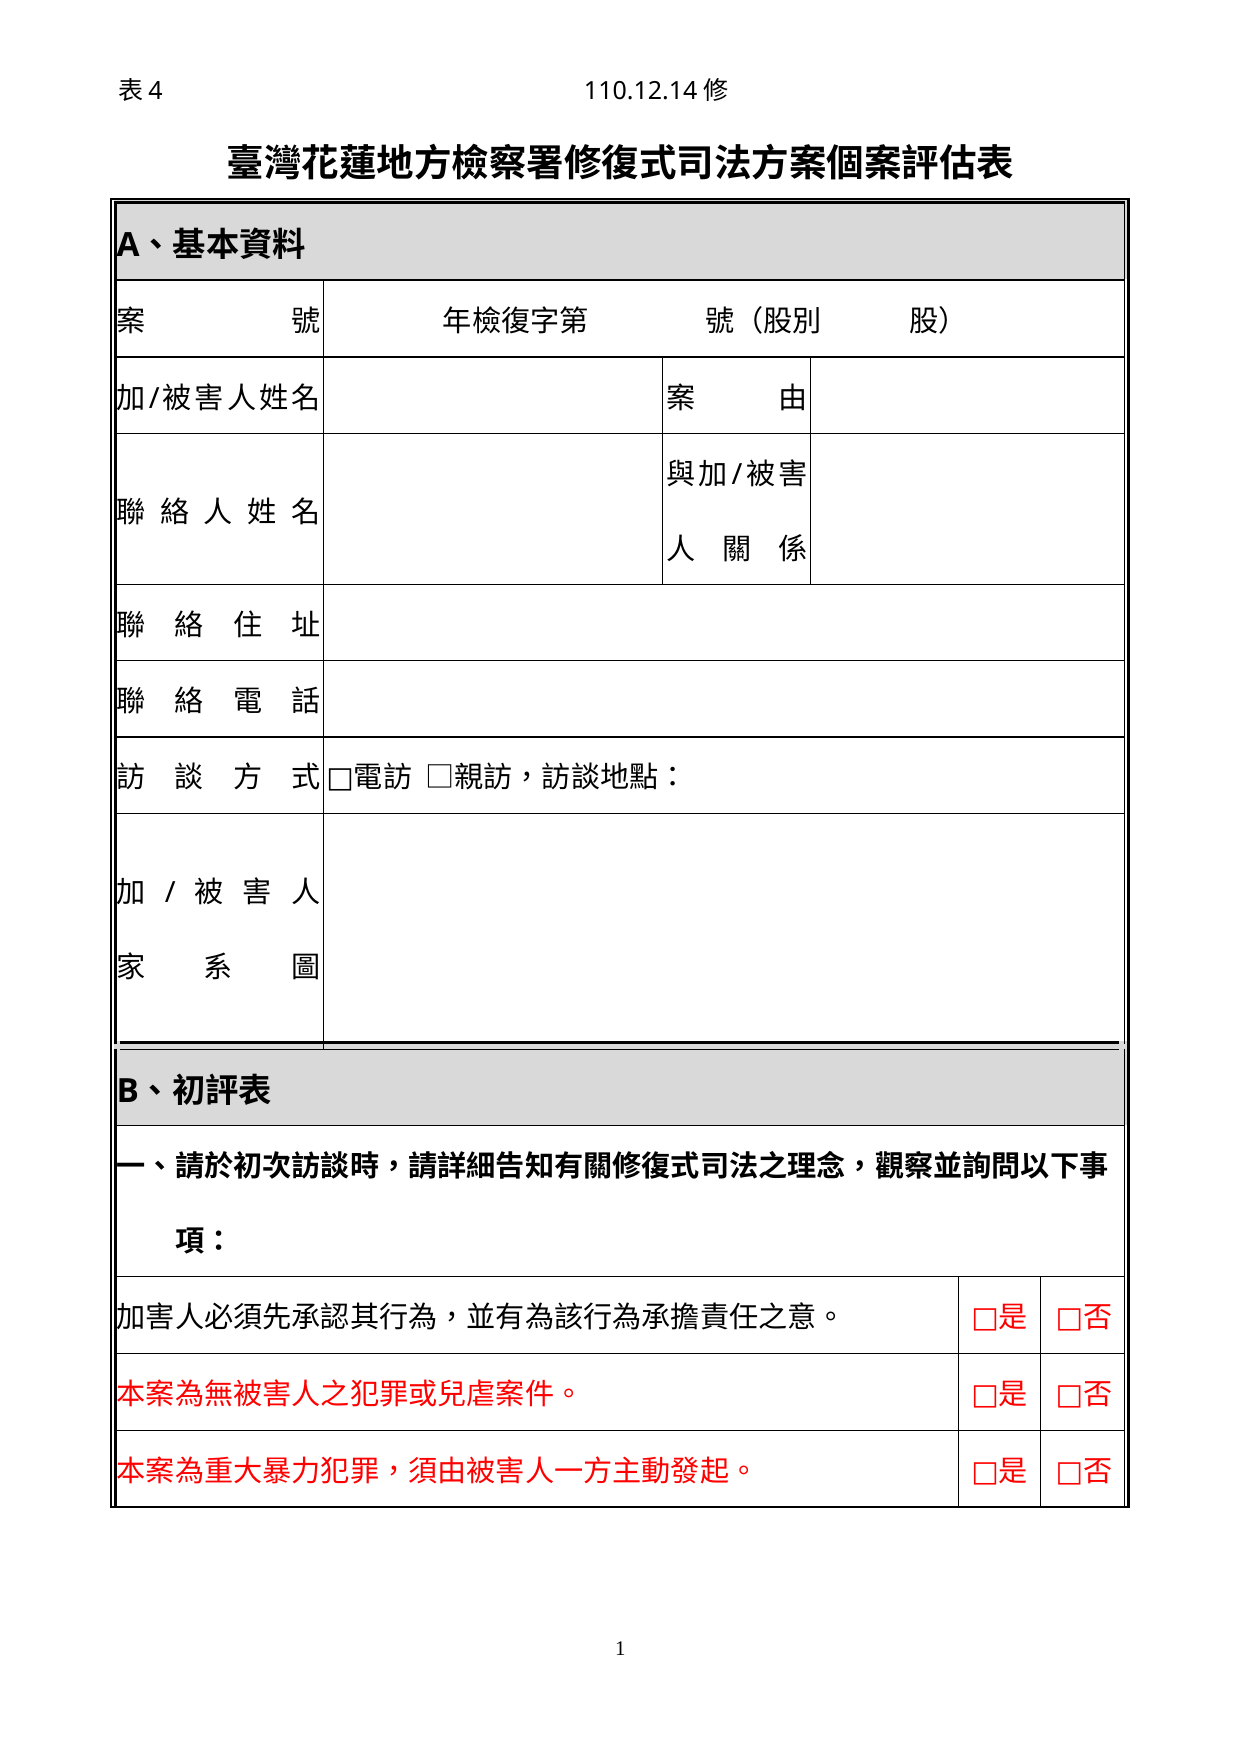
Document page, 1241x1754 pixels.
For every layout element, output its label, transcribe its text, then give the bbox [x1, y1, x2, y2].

table_cell 案號 [117, 281, 323, 356]
table_cell 聯絡住址 [117, 585, 323, 660]
table_cell □電訪 □親訪，訪談地點： [324, 738, 1124, 812]
table_cell 聯絡電話 [117, 661, 323, 736]
table_cell 本案為無被害人之犯罪或兒虐案件。 [117, 1354, 958, 1430]
table_cell 與加/被害人關係 [663, 434, 810, 584]
table_cell □是 [959, 1354, 1040, 1430]
text 臺灣花蓮地方檢察署修復式司法方案個案評估表 [118, 123, 1122, 198]
table_cell □否 [1041, 1354, 1124, 1430]
table_cell [324, 814, 1124, 1041]
table_header A、基本資料 [117, 204, 1124, 279]
table_cell □是 [959, 1431, 1040, 1506]
table_cell [324, 358, 662, 433]
table_cell 加害人必須先承認其行為，並有為該行為承擔責任之意。 [117, 1277, 958, 1353]
table_cell [324, 661, 1124, 736]
table_cell B、初評表 [114, 1041, 1127, 1125]
table_cell □否 [1041, 1277, 1124, 1353]
table_cell [324, 434, 662, 584]
table_cell [324, 585, 1124, 660]
table_cell 年檢復字第 號（股別 股） [324, 281, 1124, 356]
table_cell 訪談方式 [117, 738, 323, 812]
table_cell 聯絡人姓名 [117, 434, 323, 584]
table_cell 加/被害人 家系圖 [117, 814, 323, 1041]
table_cell [811, 358, 1124, 433]
table_cell [811, 434, 1124, 584]
table_cell 本案為重大暴力犯罪，須由被害人一方主動發起。 [117, 1431, 958, 1506]
table_cell 一、請於初次訪談時，請詳細告知有關修復式司法之理念，觀察並詢問以下事項： [117, 1126, 1124, 1276]
table_cell □否 [1041, 1431, 1124, 1506]
table_cell 案 由 [663, 358, 810, 433]
table_cell □是 [959, 1277, 1040, 1353]
table_cell 加/被害人姓名 [117, 358, 323, 433]
